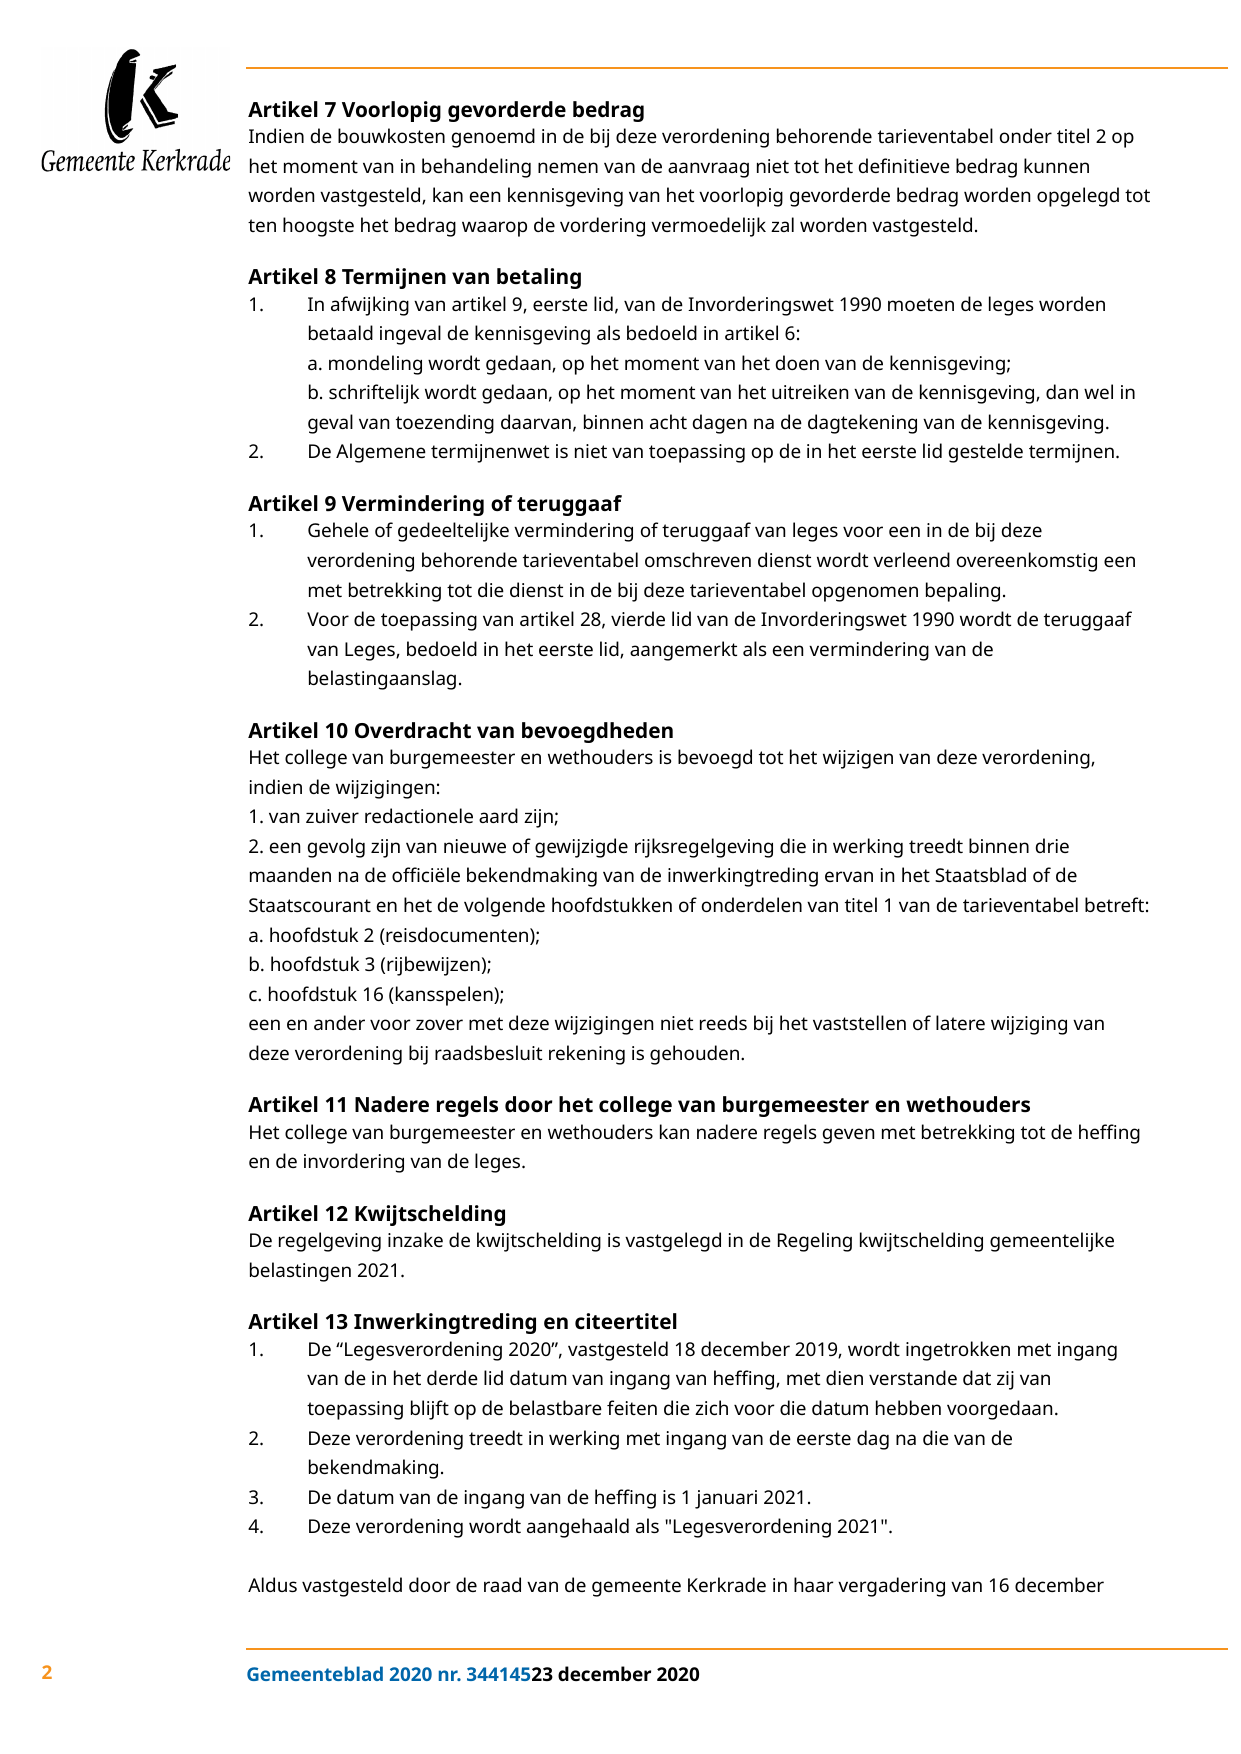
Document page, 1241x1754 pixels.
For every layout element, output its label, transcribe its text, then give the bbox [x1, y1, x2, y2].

list De datum van de ingang van de heffing is 1 januari 2021. [248, 1484, 1152, 1509]
list De Algemene termijnenwet is niet van toepassing op de in het eerste lid gestelde termijnen. [248, 439, 1152, 464]
text Indien de bouwkosten genoemd in de bij deze verordening behorende tarieventabel onder titel 2 op het moment van in behandeling nemen van de aanvraag niet tot het definitieve bedrag kunnen worden vastgesteld, kan een kennisgeving van het voorlopig gevorderde bedrag worden opgelegd tot ten hoogste het bedrag waarop de vordering vermoedelijk zal worden vastgesteld. [248, 123, 1152, 238]
list Gehele of gedeeltelijke vermindering of teruggaaf van leges voor een in de bij deze verordening behorende tarieventabel omschreven dienst wordt verleend overeenkomstig een met betrekking tot die dienst in de bij deze tarieventabel opgenomen bepaling. [248, 518, 1152, 602]
list Deze verordening wordt aangehaald als "Legesverordening 2021". [248, 1513, 1152, 1539]
list Deze verordening treedt in werking met ingang van de eerste dag na die van de bekendmaking. [248, 1425, 1152, 1480]
text De regelgeving inzake de kwijtschelding is vastgelegd in de Regeling kwijtschelding gemeentelijke belastingen 2021. [248, 1227, 1152, 1283]
text Artikel 9 Vermindering of teruggaaf [248, 489, 1152, 518]
text Het college van burgemeester en wethouders kan nadere regels geven met betrekking tot de heffing en de invordering van de leges. [248, 1119, 1152, 1174]
list In afwijking van artikel 9, eerste lid, van de Invorderingswet 1990 moeten de leges worden betaald ingeval de kennisgeving als bedoeld in artikel 6: [248, 291, 1152, 346]
text Artikel 8 Termijnen van betaling [248, 262, 1152, 291]
text een en ander voor zover met deze wijzigingen niet reeds bij het vaststellen of latere wijziging van deze verordening bij raadsbesluit rekening is gehouden. [248, 1011, 1152, 1066]
text Artikel 11 Nadere regels door het college van burgemeester en wethouders [248, 1091, 1152, 1119]
text c. hoofdstuk 16 (kansspelen); [248, 981, 1152, 1007]
text b. hoofdstuk 3 (rijbewijzen); [248, 951, 1152, 977]
text Artikel 13 Inwerkingtreding en citeertitel [248, 1307, 1152, 1336]
picture [41, 47, 231, 172]
text Artikel 7 Voorlopig gevorderde bedrag [248, 95, 1152, 123]
list b. schriftelijk wordt gedaan, op het moment van het uitreiken van de kennisgeving, dan wel in geval van toezending daarvan, binnen acht dagen na de dagtekening van de kennisgeving. [248, 379, 1152, 435]
text Aldus vastgesteld door de raad van de gemeente Kerkrade in haar vergadering van 16 december [248, 1573, 1152, 1598]
text 2. een gevolg zijn van nieuwe of gewijzigde rijksregelgeving die in werking treedt binnen drie maanden na de officiële bekendmaking van de inwerkingtreding ervan in het Staatsblad of de Staatscourant en het de volgende hoofdstukken of onderdelen van titel 1 van de tarieventabel betreft: [248, 833, 1152, 918]
list De “Legesverordening 2020”, vastgesteld 18 december 2019, wordt ingetrokken met ingang van de in het derde lid datum van ingang van heffing, met dien verstande dat zij van toepassing blijft op de belastbare feiten die zich voor die datum hebben voorgedaan. [248, 1336, 1152, 1421]
list Voor de toepassing van artikel 28, vierde lid van de Invorderingswet 1990 wordt de teruggaaf van Leges, bedoeld in het eerste lid, aangemerkt als een vermindering van de belastingaanslag. [248, 606, 1152, 691]
text Artikel 10 Overdracht van bevoegdheden [248, 716, 1152, 744]
text a. hoofdstuk 2 (reisdocumenten); [248, 922, 1152, 948]
list a. mondeling wordt gedaan, op het moment van het doen van de kennisgeving; [248, 350, 1152, 376]
text Artikel 12 Kwijtschelding [248, 1199, 1152, 1227]
text 1. van zuiver redactionele aard zijn; [248, 803, 1152, 829]
text Het college van burgemeester en wethouders is bevoegd tot het wijzigen van deze verordening, indien de wijzigingen: [248, 744, 1152, 800]
